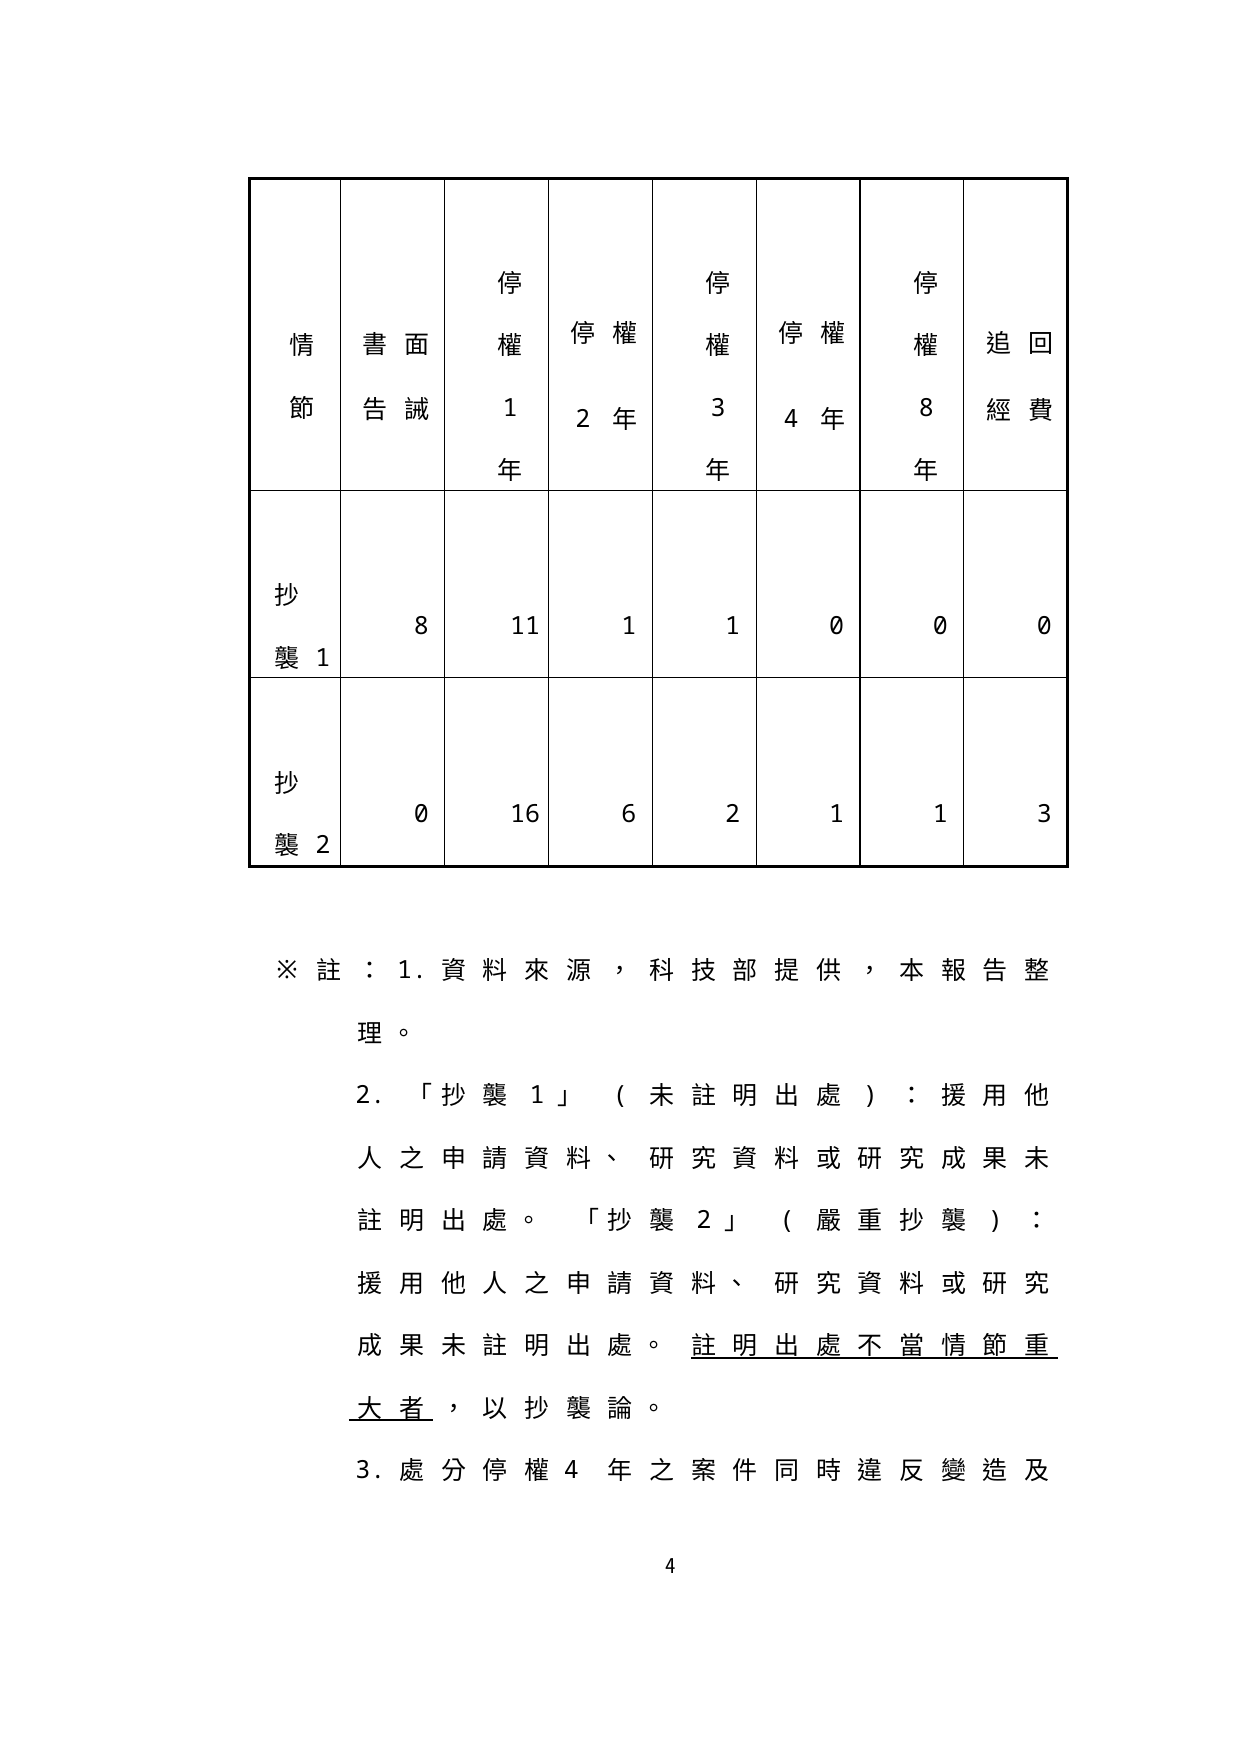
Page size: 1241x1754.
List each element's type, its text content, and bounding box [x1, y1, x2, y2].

table_cell 11 [445, 491, 548, 677]
table_cell 抄襲1 [251, 491, 340, 677]
text 3.處分停權4 年之案件同時違反變造及 [321, 1427, 1058, 1490]
table_header 情節 [251, 180, 340, 490]
table_cell 0 [757, 491, 859, 677]
table_header 停權 1年 [445, 180, 548, 490]
table_cell 6 [549, 678, 652, 865]
text 2.「抄襲1」(未註明出處)：援用他人之申請資料、研究資料或研究成果未註明出處。「抄襲2」(嚴重抄襲)：援用他人之申請資料、研究資料或研究成果未註明出處。註明出處不當情節重大者，以抄襲論。 [321, 1052, 1058, 1427]
table_cell 0 [341, 678, 444, 865]
table_cell 3 [964, 678, 1066, 865]
table_cell 8 [341, 491, 444, 677]
table_header 停權 2年 [549, 180, 652, 490]
table_header 書面 告誡 [341, 180, 444, 490]
table_cell 1 [861, 678, 963, 865]
table_cell 1 [549, 491, 652, 677]
table_cell 2 [653, 678, 756, 865]
table_cell 16 [445, 678, 548, 865]
table_header 停權 4年 [757, 180, 859, 490]
table_header 追回 經費 [964, 180, 1066, 490]
table_cell 1 [653, 491, 756, 677]
text ※註：1.資料來源，科技部提供，本報告整理。 [242, 927, 1058, 1052]
table_header 停權 8年 [861, 180, 963, 490]
table_cell 1 [757, 678, 859, 865]
table_header 停權 3年 [653, 180, 756, 490]
table_cell 抄襲2 [251, 678, 340, 865]
table_cell 0 [861, 491, 963, 677]
table_cell 0 [964, 491, 1066, 677]
